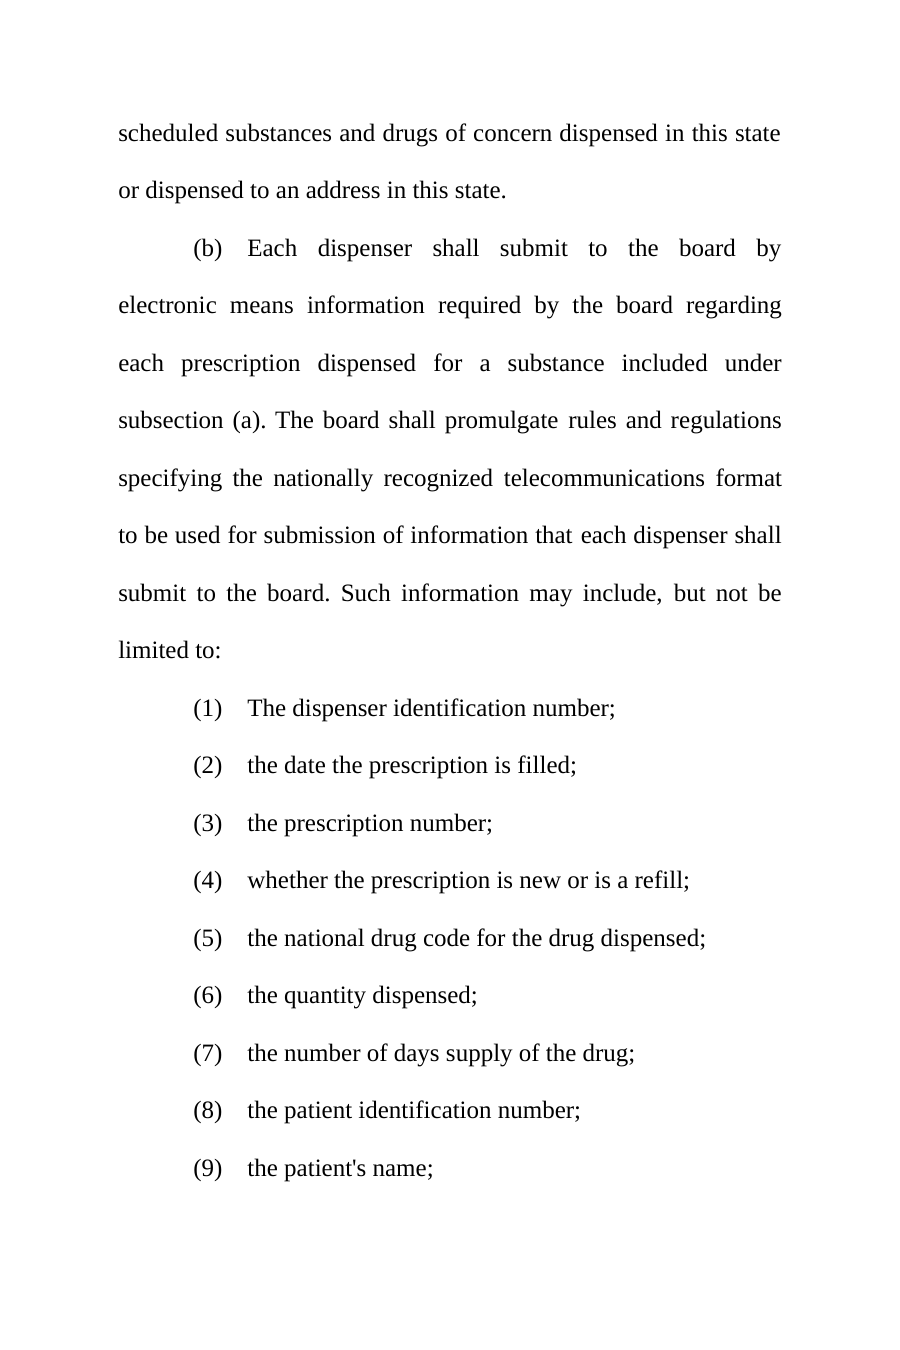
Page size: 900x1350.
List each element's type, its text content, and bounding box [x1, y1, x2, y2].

text (b) Each dispenser shall submit to the board by electronic means information required by the board regarding each prescription dispensed for a substance included under subsection (a). The board shall promulgate rules and regulations specifying the nationally recognized telecommunications format to be used for submission of information that each dispenser shall submit to the board. Such information may include, but not be limited to: [118, 233, 782, 664]
text (9) the patient's name; [118, 1153, 782, 1182]
text scheduled substances and drugs of concern dispensed in this state or dispensed to an address in this state. [118, 118, 782, 204]
text (4) whether the prescription is new or is a refill; [118, 866, 782, 894]
text (8) the patient identification number; [118, 1096, 782, 1124]
text (1) The dispenser identification number; [118, 693, 782, 722]
text (3) the prescription number; [118, 808, 782, 837]
text (7) the number of days supply of the drug; [118, 1038, 782, 1067]
text (6) the quantity dispensed; [118, 981, 782, 1009]
text (5) the national drug code for the drug dispensed; [118, 923, 782, 952]
text (2) the date the prescription is filled; [118, 751, 782, 779]
